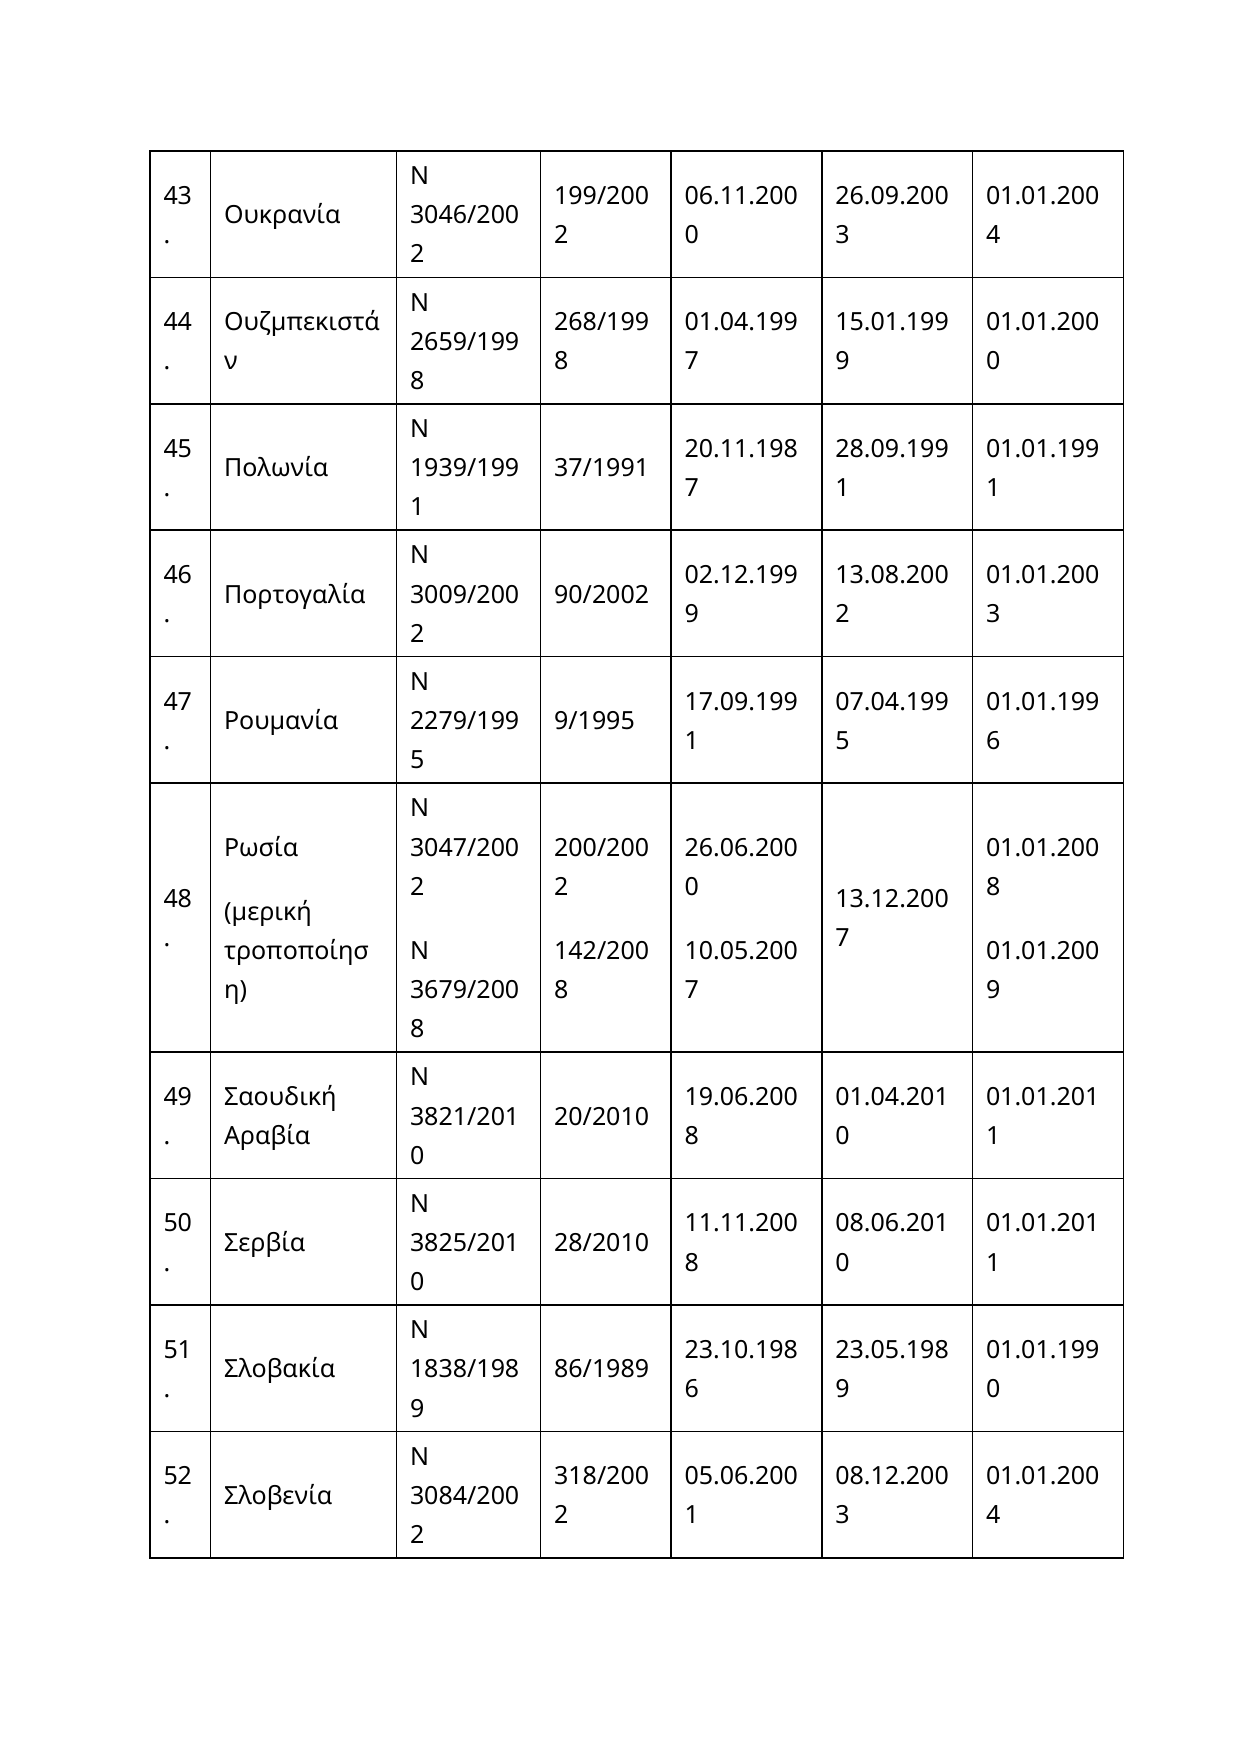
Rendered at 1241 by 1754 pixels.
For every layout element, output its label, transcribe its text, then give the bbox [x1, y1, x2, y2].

table_cell 199/2002 [541, 152, 670, 276]
table_cell Ν 3046/2002 [397, 152, 540, 276]
table_cell 20.11.1987 [672, 405, 821, 529]
table_cell 01.04.2010 [823, 1053, 972, 1178]
table_cell Πολωνία [211, 405, 396, 529]
table_cell 26.06.2000 10.05.2007 [672, 784, 821, 1051]
table_cell 52. [151, 1432, 210, 1557]
table_cell Ν 1939/1991 [397, 405, 540, 529]
table_cell 08.12.2003 [823, 1432, 972, 1557]
table_cell 43. [151, 152, 210, 276]
table_cell 23.10.1986 [672, 1306, 821, 1431]
table_cell 01.01.1991 [973, 405, 1123, 529]
table_cell 46. [151, 531, 210, 656]
table_cell Ρωσία (μερική τροποποίηση) [211, 784, 396, 1051]
table_cell 01.01.2004 [973, 1432, 1123, 1557]
table_cell Σλοβακία [211, 1306, 396, 1431]
table_cell 08.06.2010 [823, 1179, 972, 1304]
table_cell Ν 3084/2002 [397, 1432, 540, 1557]
table_cell 17.09.1991 [672, 657, 821, 782]
table_cell Ν 3821/2010 [397, 1053, 540, 1178]
table_cell Σλοβενία [211, 1432, 396, 1557]
table_cell 01.01.1996 [973, 657, 1123, 782]
table_cell Ουζμπεκιστάν [211, 278, 396, 403]
table_cell 01.01.2011 [973, 1179, 1123, 1304]
table_cell Ν 3009/2002 [397, 531, 540, 656]
table_cell 01.04.1997 [672, 278, 821, 403]
table_cell 45. [151, 405, 210, 529]
table_cell 07.04.1995 [823, 657, 972, 782]
table_cell 47. [151, 657, 210, 782]
table_cell Πορτογαλία [211, 531, 396, 656]
table_cell 48. [151, 784, 210, 1051]
table_cell 44. [151, 278, 210, 403]
table_cell 28/2010 [541, 1179, 670, 1304]
table_cell Ν 2659/1998 [397, 278, 540, 403]
table_cell 19.06.2008 [672, 1053, 821, 1178]
table_cell 37/1991 [541, 405, 670, 529]
table_cell Ν 1838/1989 [397, 1306, 540, 1431]
table_cell 13.12.2007 [823, 784, 972, 1051]
table_cell Ρουμανία [211, 657, 396, 782]
table_cell 50. [151, 1179, 210, 1304]
table_cell 06.11.2000 [672, 152, 821, 276]
table_cell 86/1989 [541, 1306, 670, 1431]
table_cell 20/2010 [541, 1053, 670, 1178]
table_cell 200/2002 142/2008 [541, 784, 670, 1051]
table_cell Σερβία [211, 1179, 396, 1304]
table_cell 01.01.2011 [973, 1053, 1123, 1178]
table_cell 28.09.1991 [823, 405, 972, 529]
table_cell 49. [151, 1053, 210, 1178]
table_cell 23.05.1989 [823, 1306, 972, 1431]
table_cell 26.09.2003 [823, 152, 972, 276]
table_cell 15.01.1999 [823, 278, 972, 403]
table_cell 9/1995 [541, 657, 670, 782]
table_cell 90/2002 [541, 531, 670, 656]
table_cell 01.01.2004 [973, 152, 1123, 276]
table_cell 01.01.2003 [973, 531, 1123, 656]
table_cell 05.06.2001 [672, 1432, 821, 1557]
table_cell 01.01.2008 01.01.2009 [973, 784, 1123, 1051]
table_cell 02.12.1999 [672, 531, 821, 656]
table_cell Ν 3047/2002 Ν 3679/2008 [397, 784, 540, 1051]
table_cell 11.11.2008 [672, 1179, 821, 1304]
table_cell 13.08.2002 [823, 531, 972, 656]
table_cell Ν 3825/2010 [397, 1179, 540, 1304]
table_cell Σαουδική Αραβία [211, 1053, 396, 1178]
table_cell 318/2002 [541, 1432, 670, 1557]
table_cell 01.01.1990 [973, 1306, 1123, 1431]
table_cell 51. [151, 1306, 210, 1431]
table_cell 01.01.2000 [973, 278, 1123, 403]
table_cell Ουκρανία [211, 152, 396, 276]
table_cell Ν 2279/1995 [397, 657, 540, 782]
table_cell 268/1998 [541, 278, 670, 403]
